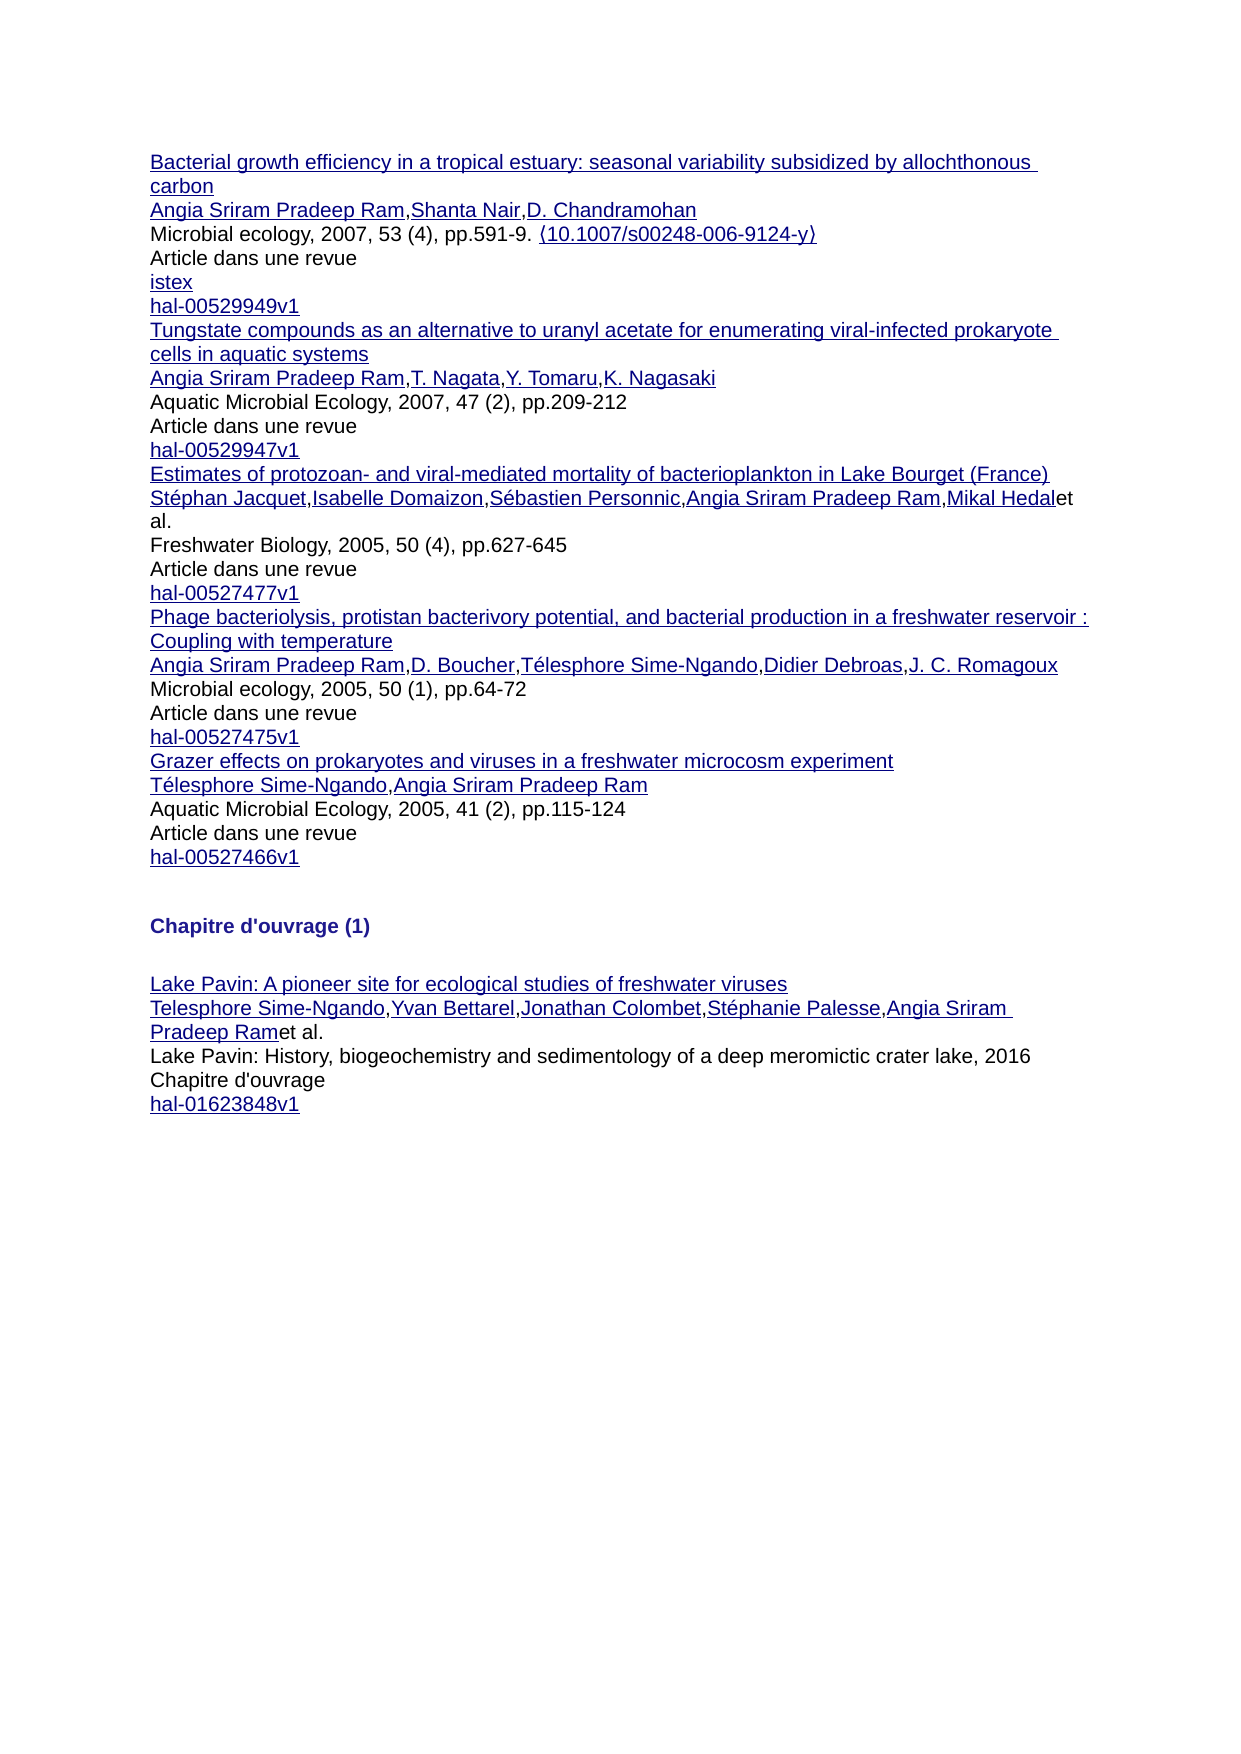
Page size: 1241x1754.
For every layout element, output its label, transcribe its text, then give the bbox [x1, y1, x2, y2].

table_cell Estimates of protozoan- and viral-mediated mortality of bacterioplankton in Lake Bourget (France) Stéphan Jacquet,Isabelle Domaizon,Sébastien Personnic,Angia Sriram Pradeep Ram,Mikal Hedalet al. Freshwater Biology, 2005, 50 (4), pp.627-645 Article dans une revue hal-00527477v1 [150, 461, 1090, 605]
table_cell Bacterial growth efficiency in a tropical estuary: seasonal variability subsidized by allochthonous carbon Angia Sriram Pradeep Ram,Shanta Nair,D. Chandramohan Microbial ecology, 2007, 53 (4), pp.591-9. ⟨10.1007/s00248-006-9124-y⟩ Article dans une revue istex hal-00529949v1 [150, 150, 1090, 318]
subtitle Chapitre d'ouvrage (1) [150, 913, 1090, 937]
table_header Lake Pavin: A pioneer site for ecological studies of freshwater viruses Telesphore Sime-Ngando,Yvan Bettarel,Jonathan Colombet,Stéphanie Palesse,Angia Sriram Pradeep Ramet al. Lake Pavin: History, biogeochemistry and sedimentology of a deep meromictic crater lake, 2016 Chapitre d'ouvrage hal-01623848v1 [150, 972, 1090, 1116]
table_cell Grazer effects on prokaryotes and viruses in a freshwater microcosm experiment Télesphore Sime-Ngando,Angia Sriram Pradeep Ram Aquatic Microbial Ecology, 2005, 41 (2), pp.115-124 Article dans une revue hal-00527466v1 [150, 749, 1090, 869]
table_cell Tungstate compounds as an alternative to uranyl acetate for enumerating viral-infected prokaryote cells in aquatic systems Angia Sriram Pradeep Ram,T. Nagata,Y. Tomaru,K. Nagasaki Aquatic Microbial Ecology, 2007, 47 (2), pp.209-212 Article dans une revue hal-00529947v1 [150, 318, 1090, 461]
table_cell Phage bacteriolysis, protistan bacterivory potential, and bacterial production in a freshwater reservoir : Coupling with temperature Angia Sriram Pradeep Ram,D. Boucher,Télesphore Sime-Ngando,Didier Debroas,J. C. Romagoux Microbial ecology, 2005, 50 (1), pp.64-72 Article dans une revue hal-00527475v1 [150, 605, 1090, 749]
